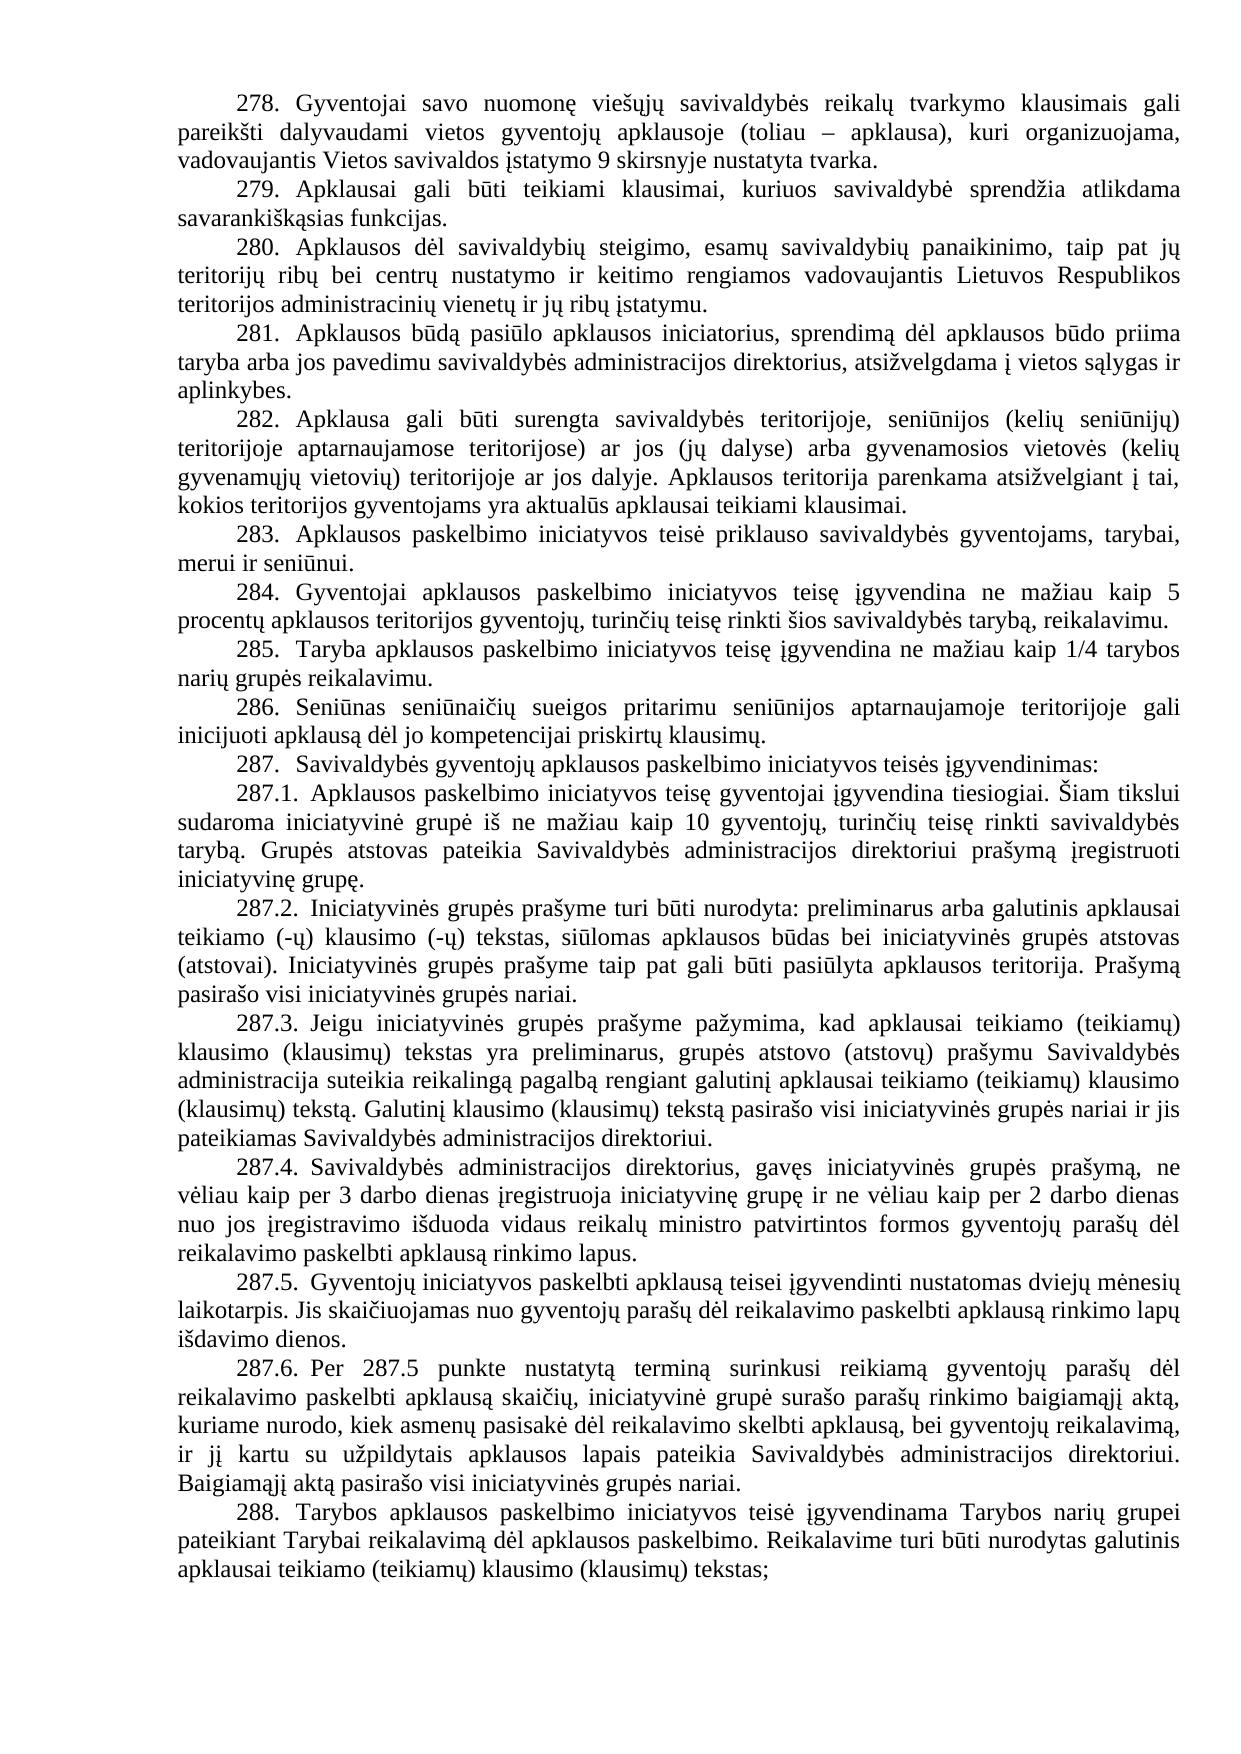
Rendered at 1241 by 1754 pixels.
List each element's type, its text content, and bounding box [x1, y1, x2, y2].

text 285. Taryba apklausos paskelbimo iniciatyvos teisę įgyvendina ne mažiau kaip 1/4 tarybos narių grupės reikalavimu. [177, 634, 1181, 692]
text 288. Tarybos apklausos paskelbimo iniciatyvos teisė įgyvendinama Tarybos narių grupei pateikiant Tarybai reikalavimą dėl apklausos paskelbimo. Reikalavime turi būti nurodytas galutinis apklausai teikiamo (teikiamų) klausimo (klausimų) tekstas; [177, 1497, 1181, 1583]
text 287.5. Gyventojų iniciatyvos paskelbti apklausą teisei įgyvendinti nustatomas dviejų mėnesių laikotarpis. Jis skaičiuojamas nuo gyventojų parašų dėl reikalavimo paskelbti apklausą rinkimo lapų išdavimo dienos. [177, 1267, 1181, 1353]
text 281. Apklausos būdą pasiūlo apklausos iniciatorius, sprendimą dėl apklausos būdo priima taryba arba jos pavedimu savivaldybės administracijos direktorius, atsižvelgdama į vietos sąlygas ir aplinkybes. [177, 318, 1181, 404]
text 280. Apklausos dėl savivaldybių steigimo, esamų savivaldybių panaikinimo, taip pat jų teritorijų ribų bei centrų nustatymo ir keitimo rengiamos vadovaujantis Lietuvos Respublikos teritorijos administracinių vienetų ir jų ribų įstatymu. [177, 232, 1181, 318]
text 287.2. Iniciatyvinės grupės prašyme turi būti nurodyta: preliminarus arba galutinis apklausai teikiamo (-ų) klausimo (-ų) tekstas, siūlomas apklausos būdas bei iniciatyvinės grupės atstovas (atstovai). Iniciatyvinės grupės prašyme taip pat gali būti pasiūlyta apklausos teritorija. Prašymą pasirašo visi iniciatyvinės grupės nariai. [177, 893, 1181, 1008]
text 282. Apklausa gali būti surengta savivaldybės teritorijoje, seniūnijos (kelių seniūnijų) teritorijoje aptarnaujamose teritorijose) ar jos (jų dalyse) arba gyvenamosios vietovės (kelių gyvenamųjų vietovių) teritorijoje ar jos dalyje. Apklausos teritorija parenkama atsižvelgiant į tai, kokios teritorijos gyventojams yra aktualūs apklausai teikiami klausimai. [177, 404, 1181, 519]
text 287. Savivaldybės gyventojų apklausos paskelbimo iniciatyvos teisės įgyvendinimas: [177, 749, 1181, 778]
text 287.6. Per 287.5 punkte nustatytą terminą surinkusi reikiamą gyventojų parašų dėl reikalavimo paskelbti apklausą skaičių, iniciatyvinė grupė surašo parašų rinkimo baigiamąjį aktą, kuriame nurodo, kiek asmenų pasisakė dėl reikalavimo skelbti apklausą, bei gyventojų reikalavimą, ir jį kartu su užpildytais apklausos lapais pateikia Savivaldybės administracijos direktoriui. Baigiamąjį aktą pasirašo visi iniciatyvinės grupės nariai. [177, 1353, 1181, 1497]
text 278. Gyventojai savo nuomonę viešųjų savivaldybės reikalų tvarkymo klausimais gali pareikšti dalyvaudami vietos gyventojų apklausoje (toliau – apklausa), kuri organizuojama, vadovaujantis Vietos savivaldos įstatymo 9 skirsnyje nustatyta tvarka. [177, 88, 1181, 174]
text 279. Apklausai gali būti teikiami klausimai, kuriuos savivaldybė sprendžia atlikdama savarankiškąsias funkcijas. [177, 174, 1181, 232]
text 287.3. Jeigu iniciatyvinės grupės prašyme pažymima, kad apklausai teikiamo (teikiamų) klausimo (klausimų) tekstas yra preliminarus, grupės atstovo (atstovų) prašymu Savivaldybės administracija suteikia reikalingą pagalbą rengiant galutinį apklausai teikiamo (teikiamų) klausimo (klausimų) tekstą. Galutinį klausimo (klausimų) tekstą pasirašo visi iniciatyvinės grupės nariai ir jis pateikiamas Savivaldybės administracijos direktoriui. [177, 1008, 1181, 1152]
text 286. Seniūnas seniūnaičių sueigos pritarimu seniūnijos aptarnaujamoje teritorijoje gali inicijuoti apklausą dėl jo kompetencijai priskirtų klausimų. [177, 692, 1181, 749]
text 287.4. Savivaldybės administracijos direktorius, gavęs iniciatyvinės grupės prašymą, ne vėliau kaip per 3 darbo dienas įregistruoja iniciatyvinę grupę ir ne vėliau kaip per 2 darbo dienas nuo jos įregistravimo išduoda vidaus reikalų ministro patvirtintos formos gyventojų parašų dėl reikalavimo paskelbti apklausą rinkimo lapus. [177, 1152, 1181, 1267]
text 287.1. Apklausos paskelbimo iniciatyvos teisę gyventojai įgyvendina tiesiogiai. Šiam tikslui sudaroma iniciatyvinė grupė iš ne mažiau kaip 10 gyventojų, turinčių teisę rinkti savivaldybės tarybą. Grupės atstovas pateikia Savivaldybės administracijos direktoriui prašymą įregistruoti iniciatyvinę grupę. [177, 778, 1181, 893]
text 283. Apklausos paskelbimo iniciatyvos teisė priklauso savivaldybės gyventojams, tarybai, merui ir seniūnui. [177, 519, 1181, 577]
text 284. Gyventojai apklausos paskelbimo iniciatyvos teisę įgyvendina ne mažiau kaip 5 procentų apklausos teritorijos gyventojų, turinčių teisę rinkti šios savivaldybės tarybą, reikalavimu. [177, 577, 1181, 634]
